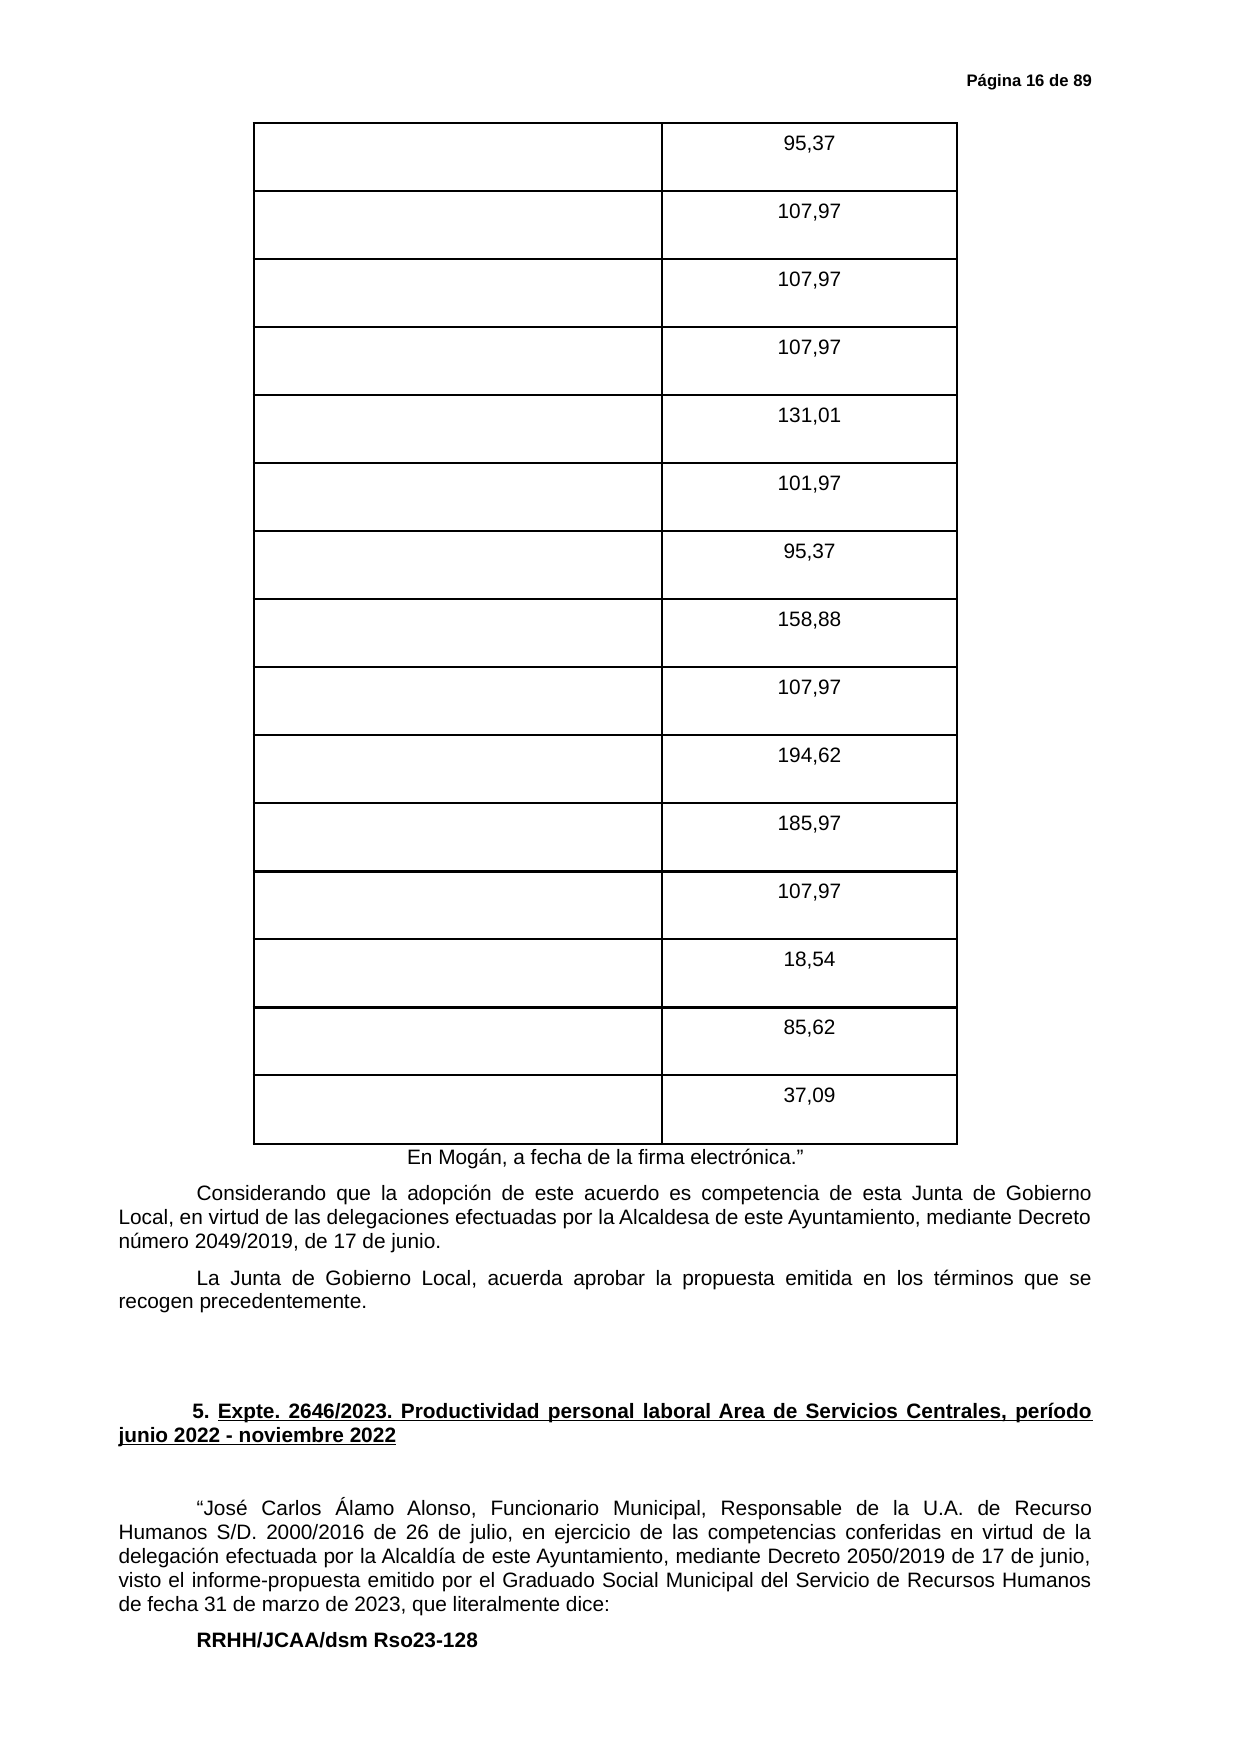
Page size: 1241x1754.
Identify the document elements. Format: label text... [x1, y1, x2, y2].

table_cell 185,97 [663, 804, 956, 870]
table_cell [255, 396, 661, 462]
table_cell 107,97 [663, 668, 956, 734]
text En Mogán, a fecha de la firma electrónica.” [118, 1144, 1092, 1168]
table_cell [255, 1009, 661, 1074]
text La Junta de Gobierno Local, acuerda aprobar la propuesta emitida en los términos que se recogen precedentemente. [118, 1265, 1092, 1313]
table_cell [255, 328, 661, 394]
table_cell 131,01 [663, 396, 956, 462]
text RRHH/JCAA/dsm Rso23-128 [118, 1628, 1092, 1652]
table_cell [255, 532, 661, 598]
text Considerando que la adopción de este acuerdo es competencia de esta Junta de Gobierno Local, en virtud de las delegaciones efectuadas por la Alcaldesa de este Ayuntamiento, mediante Decreto número 2049/2019, de 17 de junio. [118, 1181, 1092, 1253]
table_cell [255, 1076, 661, 1142]
text 5. Expte. 2646/2023. Productividad personal laboral Area de Servicios Centrales, período junio 2022 - noviembre 2022 [118, 1399, 1092, 1447]
table_cell 107,97 [663, 192, 956, 258]
table_cell [255, 736, 661, 802]
table_cell 85,62 [663, 1009, 956, 1074]
table_cell 107,97 [663, 873, 956, 938]
table_cell [255, 464, 661, 530]
table_cell 158,88 [663, 600, 956, 666]
table_cell 18,54 [663, 940, 956, 1006]
table_cell [255, 873, 661, 938]
table_cell 194,62 [663, 736, 956, 802]
table_cell [255, 940, 661, 1006]
table_cell 37,09 [663, 1076, 956, 1142]
table_cell [255, 192, 661, 258]
table_cell 101,97 [663, 464, 956, 530]
table_cell 107,97 [663, 260, 956, 326]
table_cell [255, 260, 661, 326]
table_cell 95,37 [663, 124, 956, 190]
table_cell [255, 600, 661, 666]
table_cell [255, 124, 661, 190]
text “José Carlos Álamo Alonso, Funcionario Municipal, Responsable de la U.A. de Recurso Humanos S/D. 2000/2016 de 26 de julio, en ejercicio de las competencias conferidas en virtud de la delegación efectuada por la Alcaldía de este Ayuntamiento, mediante Decreto 2050/2019 de 17 de junio, visto el informe-propuesta emitido por el Graduado Social Municipal del Servicio de Recursos Humanos de fecha 31 de marzo de 2023, que literalmente dice: [118, 1496, 1092, 1615]
table_cell 95,37 [663, 532, 956, 598]
table_cell [255, 804, 661, 870]
table_cell [255, 668, 661, 734]
table_cell 107,97 [663, 328, 956, 394]
